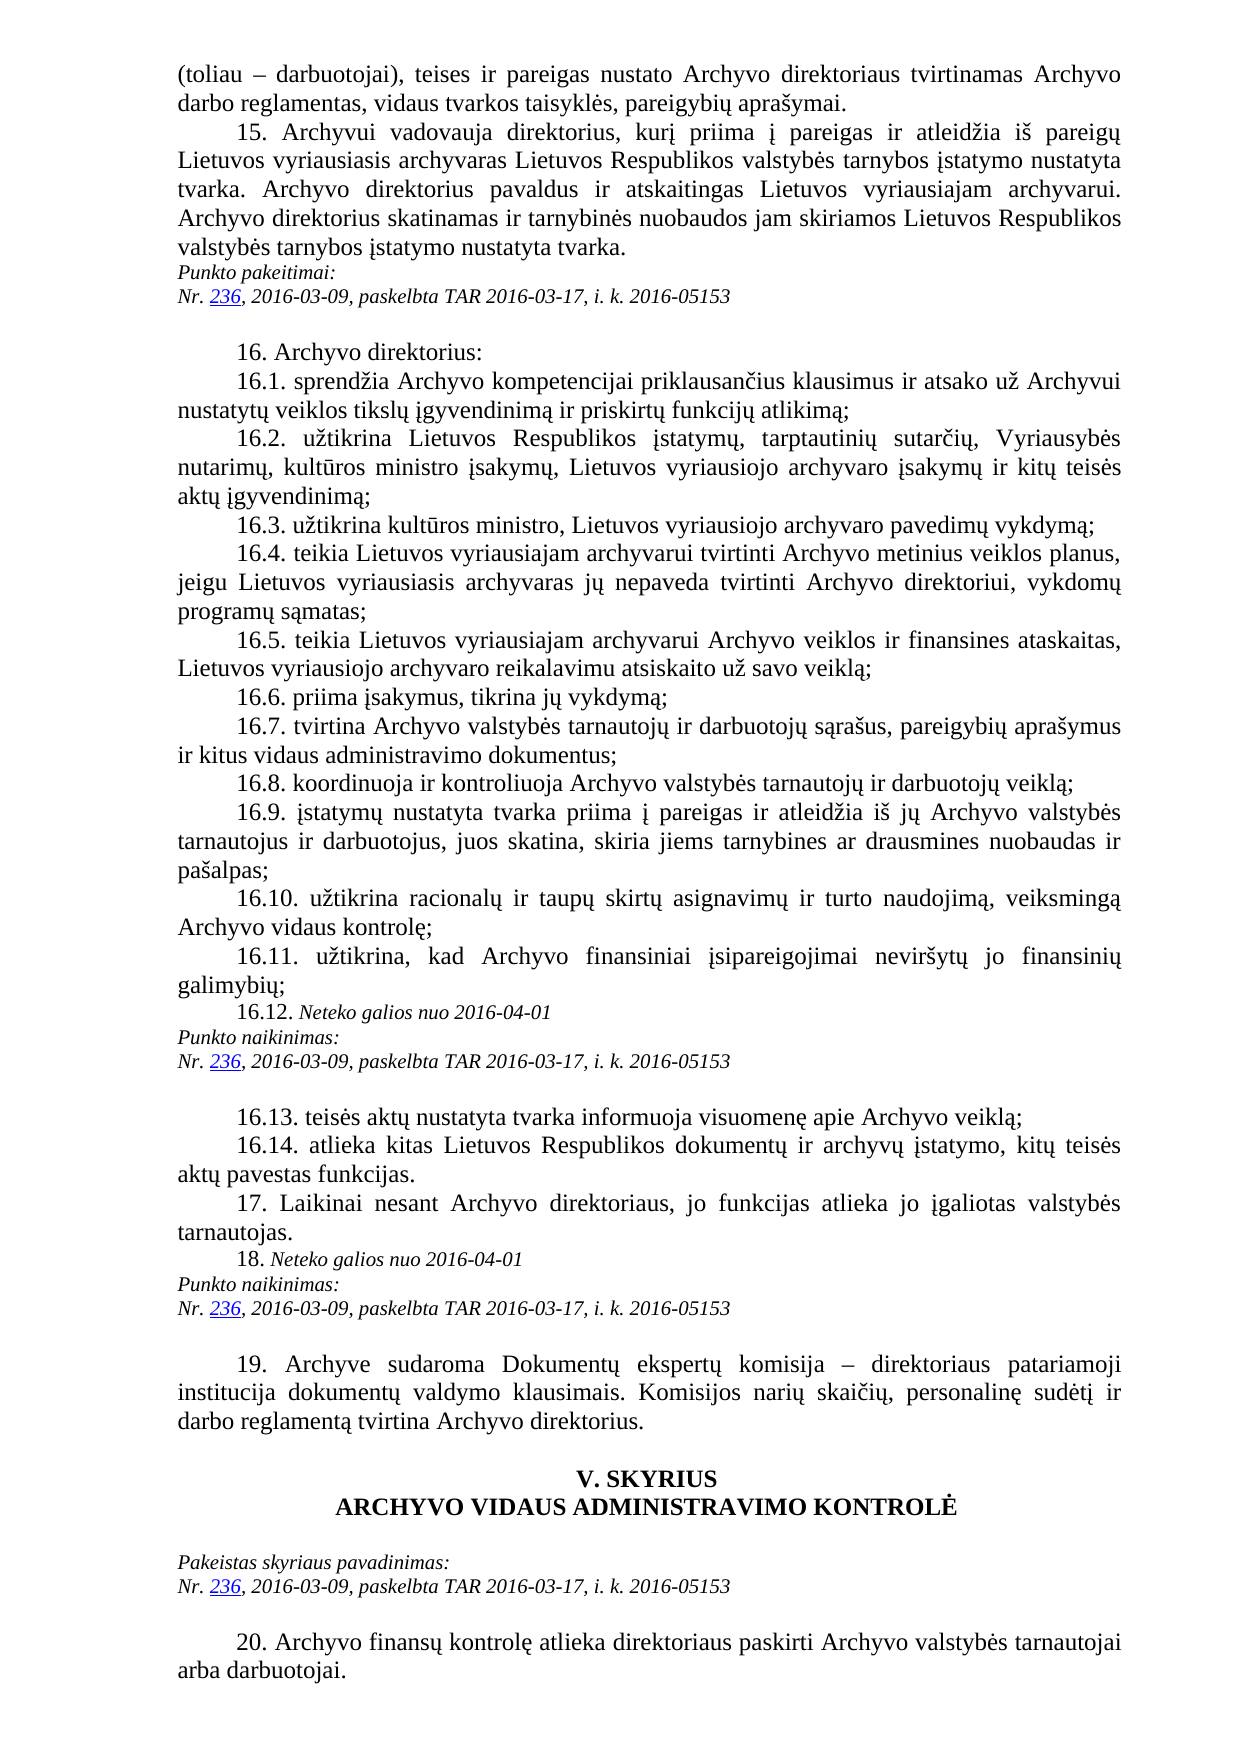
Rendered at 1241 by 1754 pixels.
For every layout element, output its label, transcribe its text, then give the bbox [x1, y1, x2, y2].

text 16.11. užtikrina, kad Archyvo finansiniai įsipareigojimai neviršytų jo finansinių galimybių; [177, 941, 1122, 998]
text 16.8. koordinuoja ir kontroliuoja Archyvo valstybės tarnautojų ir darbuotojų veiklą; [177, 768, 1122, 797]
text 18. Neteko galios nuo 2016-04-01 [177, 1245, 1122, 1272]
text 16.2. užtikrina Lietuvos Respublikos įstatymų, tarptautinių sutarčių, Vyriausybės nutarimų, kultūros ministro įsakymų, Lietuvos vyriausiojo archyvaro įsakymų ir kitų teisės aktų įgyvendinimą; [177, 423, 1122, 510]
text Nr. 236, 2016-03-09, paskelbta TAR 2016-03-17, i. k. 2016-05153 [177, 284, 1122, 308]
text 16.3. užtikrina kultūros ministro, Lietuvos vyriausiojo archyvaro pavedimų vykdymą; [177, 510, 1122, 538]
text Punkto naikinimas: [177, 1025, 1122, 1049]
text 16.5. teikia Lietuvos vyriausiajam archyvarui Archyvo veiklos ir finansines ataskaitas, Lietuvos vyriausiojo archyvaro reikalavimu atsiskaito už savo veiklą; [177, 625, 1122, 682]
text 16.13. teisės aktų nustatyta tvarka informuoja visuomenę apie Archyvo veiklą; [177, 1102, 1122, 1130]
text V. SKYRIUS ARCHYVO VIDAUS ADMINISTRAVIMO KONTROLĖ [177, 1464, 1122, 1521]
text 16.6. priima įsakymus, tikrina jų vykdymą; [177, 682, 1122, 711]
text (toliau – darbuotojai), teises ir pareigas nustato Archyvo direktoriaus tvirtinamas Archyvo darbo reglamentas, vidaus tvarkos taisyklės, pareigybių aprašymai. [177, 59, 1122, 117]
text Nr. 236, 2016-03-09, paskelbta TAR 2016-03-17, i. k. 2016-05153 [177, 1049, 1122, 1073]
text Nr. 236, 2016-03-09, paskelbta TAR 2016-03-17, i. k. 2016-05153 [177, 1296, 1122, 1320]
text 16.12. Neteko galios nuo 2016-04-01 [177, 998, 1122, 1025]
text 16.9. įstatymų nustatyta tvarka priima į pareigas ir atleidžia iš jų Archyvo valstybės tarnautojus ir darbuotojus, juos skatina, skiria jiems tarnybines ar drausmines nuobaudas ir pašalpas; [177, 797, 1122, 883]
text 16.4. teikia Lietuvos vyriausiajam archyvarui tvirtinti Archyvo metinius veiklos planus, jeigu Lietuvos vyriausiasis archyvaras jų nepaveda tvirtinti Archyvo direktoriui, vykdomų programų sąmatas; [177, 538, 1122, 625]
text 16.7. tvirtina Archyvo valstybės tarnautojų ir darbuotojų sąrašus, pareigybių aprašymus ir kitus vidaus administravimo dokumentus; [177, 711, 1122, 768]
text Punkto pakeitimai: [177, 260, 1122, 284]
text 17. Laikinai nesant Archyvo direktoriaus, jo funkcijas atlieka jo įgaliotas valstybės tarnautojas. [177, 1188, 1122, 1245]
text Punkto naikinimas: [177, 1272, 1122, 1296]
text Pakeistas skyriaus pavadinimas: [177, 1550, 1122, 1574]
text 16.14. atlieka kitas Lietuvos Respublikos dokumentų ir archyvų įstatymo, kitų teisės aktų pavestas funkcijas. [177, 1130, 1122, 1188]
text 16.10. užtikrina racionalų ir taupų skirtų asignavimų ir turto naudojimą, veiksmingą Archyvo vidaus kontrolę; [177, 883, 1122, 941]
text 20. Archyvo finansų kontrolę atlieka direktoriaus paskirti Archyvo valstybės tarnautojai arba darbuotojai. [177, 1627, 1122, 1684]
text Nr. 236, 2016-03-09, paskelbta TAR 2016-03-17, i. k. 2016-05153 [177, 1574, 1122, 1598]
text 19. Archyve sudaroma Dokumentų ekspertų komisija – direktoriaus patariamoji institucija dokumentų valdymo klausimais. Komisijos narių skaičių, personalinę sudėtį ir darbo reglamentą tvirtina Archyvo direktorius. [177, 1349, 1122, 1435]
text 16. Archyvo direktorius: [177, 337, 1122, 366]
text 15. Archyvui vadovauja direktorius, kurį priima į pareigas ir atleidžia iš pareigų Lietuvos vyriausiasis archyvaras Lietuvos Respublikos valstybės tarnybos įstatymo nustatyta tvarka. Archyvo direktorius pavaldus ir atskaitingas Lietuvos vyriausiajam archyvarui. Archyvo direktorius skatinamas ir tarnybinės nuobaudos jam skiriamos Lietuvos Respublikos valstybės tarnybos įstatymo nustatyta tvarka. [177, 117, 1122, 260]
text 16.1. sprendžia Archyvo kompetencijai priklausančius klausimus ir atsako už Archyvui nustatytų veiklos tikslų įgyvendinimą ir priskirtų funkcijų atlikimą; [177, 366, 1122, 423]
